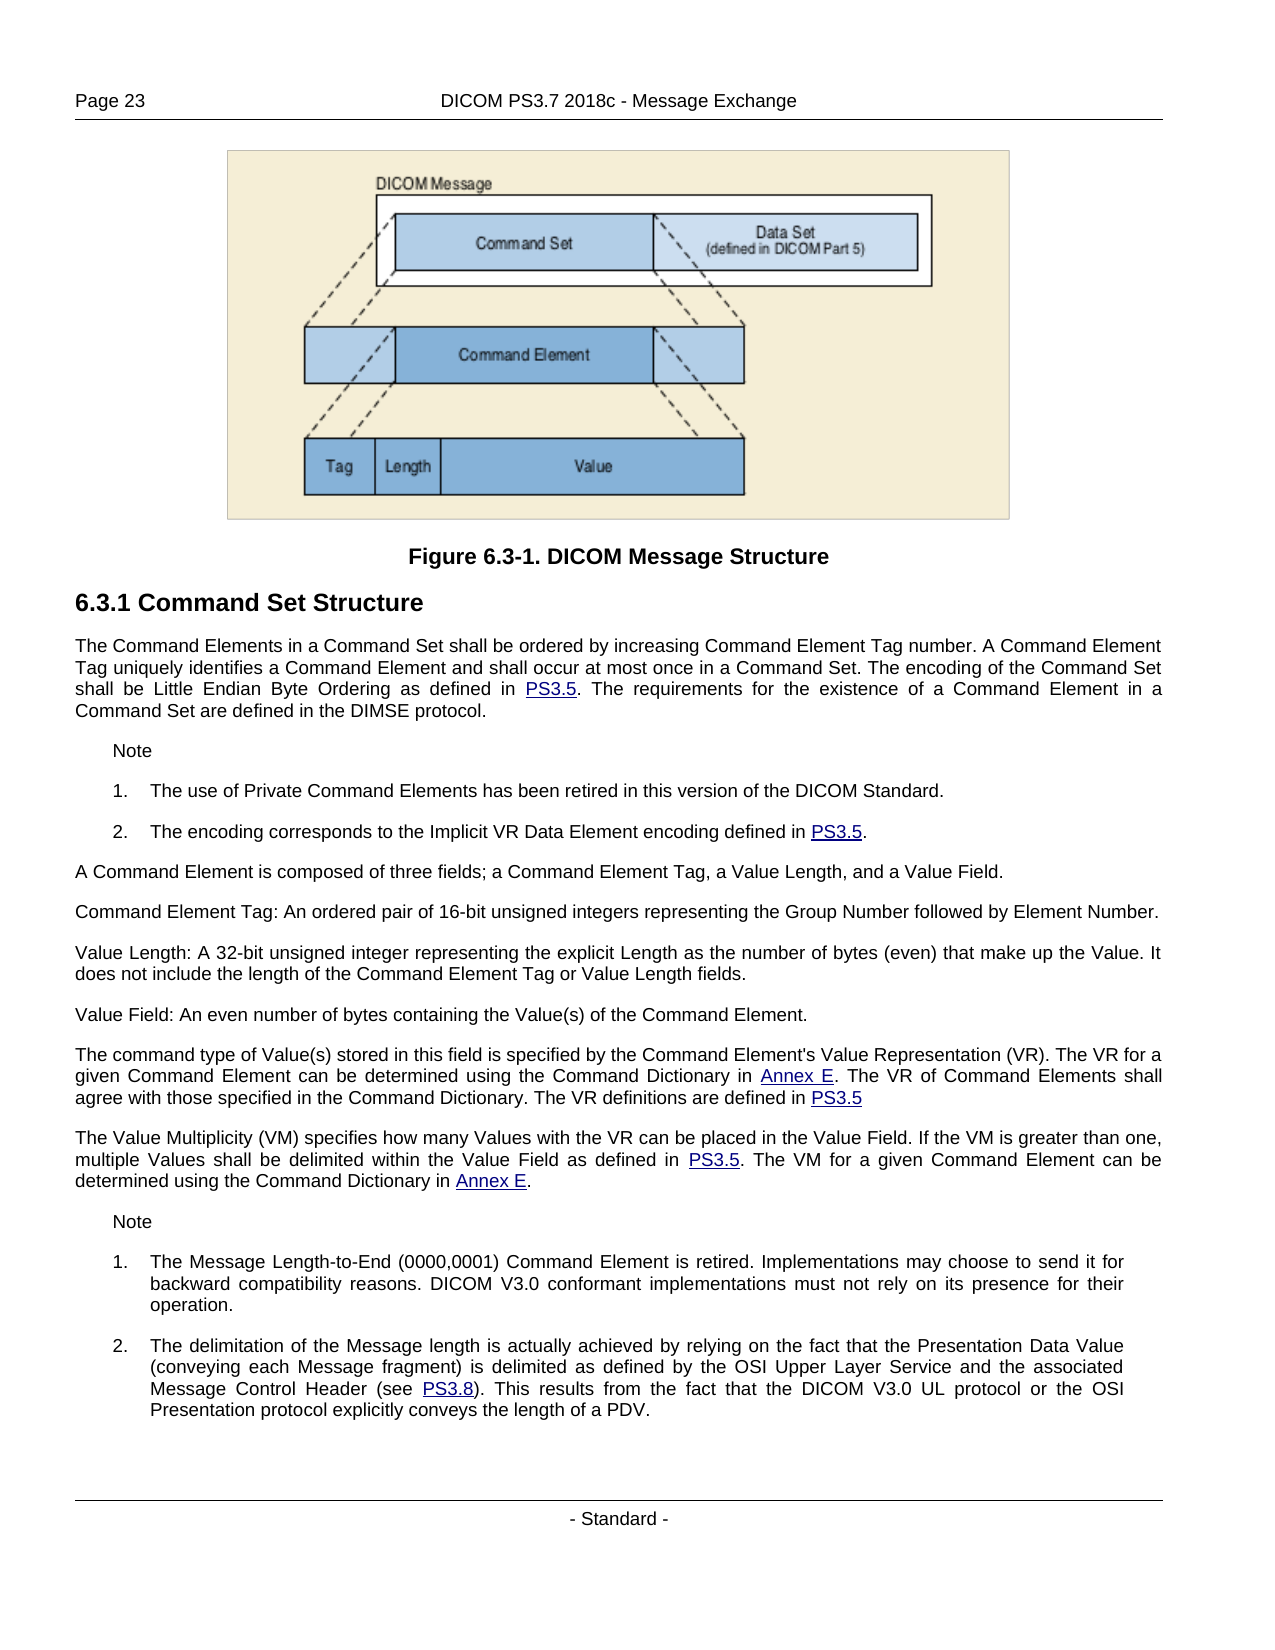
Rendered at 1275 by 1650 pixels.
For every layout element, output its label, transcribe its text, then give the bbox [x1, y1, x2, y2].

text Value Field: An even number of bytes containing the Value(s) of the Command Element. [75, 1003, 1162, 1025]
picture [226, 150, 1011, 521]
text The Command Elements in a Command Set shall be ordered by increasing Command Element Tag number. A Command Element Tag uniquely identifies a Command Element and shall occur at most once in a Command Set. The encoding of the Command Set shall be Little Endian Byte Ordering as defined in PS3.5. The requirements for the existence of a Command Element in a Command Set are defined in the DIMSE protocol. [75, 635, 1162, 721]
text Note [112, 1211, 1125, 1232]
text Note [112, 740, 1125, 762]
list The use of Private Command Elements has been retired in this version of the DICOM Standard. [112, 780, 1125, 802]
text Command Element Tag: An ordered pair of 16-bit unsigned integers representing the Group Number followed by Element Number. [75, 901, 1162, 923]
list The Message Length-to-End (0000,0001) Command Element is retired. Implementations may choose to send it for backward compatibility reasons. DICOM V3.0 conformant implementations must not rely on its presence for their operation. [112, 1251, 1125, 1316]
text Figure 6.3-1. DICOM Message Structure [75, 543, 1162, 569]
text A Command Element is composed of three fields; a Command Element Tag, a Value Length, and a Value Field. [75, 861, 1162, 882]
text 6.3.1 Command Set Structure [75, 587, 1162, 616]
list The delimitation of the Message length is actually achieved by relying on the fact that the Presentation Data Value (conveying each Message fragment) is delimited as defined by the OSI Upper Layer Service and the associated Message Control Header (see PS3.8). This results from the fact that the DICOM V3.0 UL protocol or the OSI Presentation protocol explicitly conveys the length of a PDV. [112, 1334, 1125, 1421]
text The command type of Value(s) stored in this field is specified by the Command Element's Value Representation (VR). The VR for a given Command Element can be determined using the Command Dictionary in Annex E. The VR of Command Elements shall agree with those specified in the Command Dictionary. The VR definitions are defined in PS3.5 [75, 1044, 1162, 1108]
list The encoding corresponds to the Implicit VR Data Element encoding defined in PS3.5. [112, 821, 1125, 842]
text The Value Multiplicity (VM) specifies how many Values with the VR can be placed in the Value Field. If the VM is greater than one, multiple Values shall be delimited within the Value Field as defined in PS3.5. The VM for a given Command Element can be determined using the Command Dictionary in Annex E. [75, 1127, 1162, 1192]
text Value Length: A 32-bit unsigned integer representing the explicit Length as the number of bytes (even) that make up the Value. It does not include the length of the Command Element Tag or Value Length fields. [75, 942, 1162, 985]
